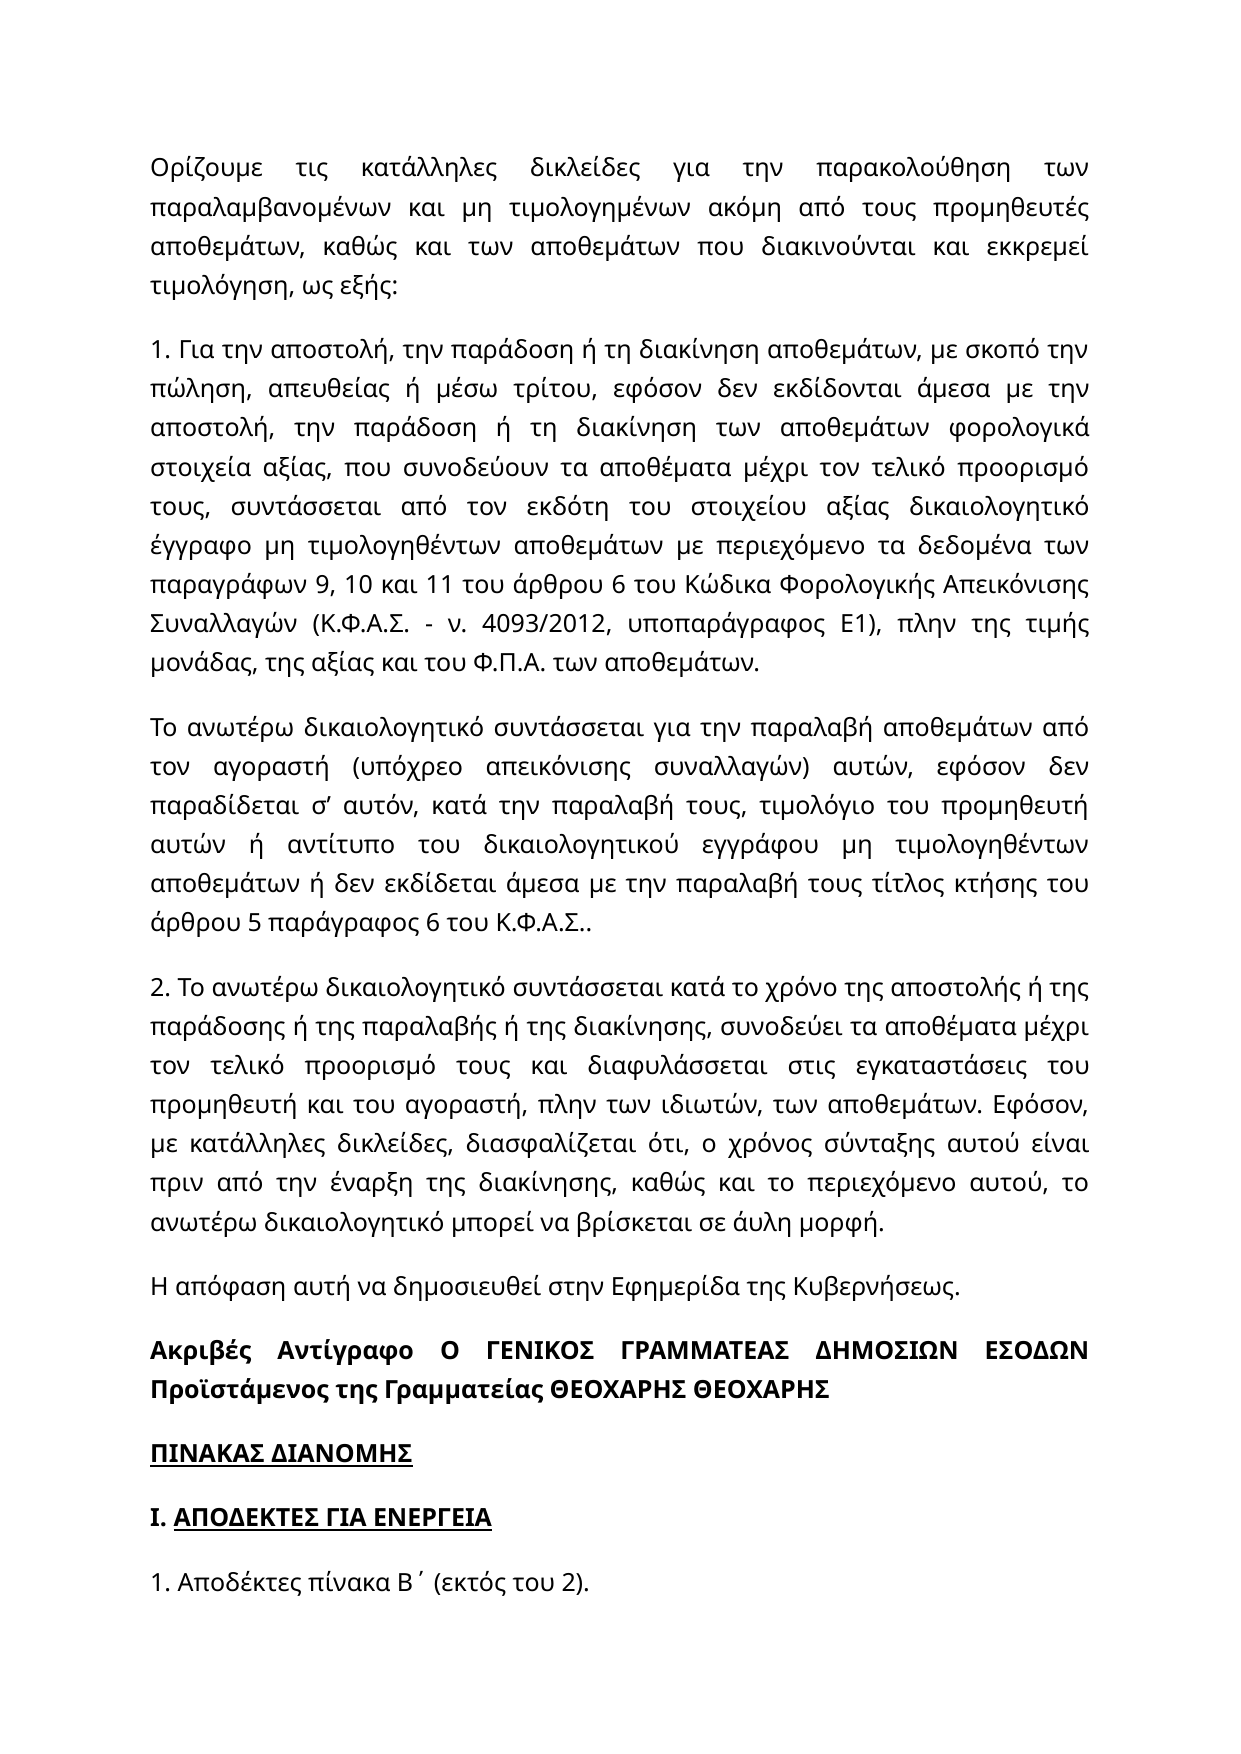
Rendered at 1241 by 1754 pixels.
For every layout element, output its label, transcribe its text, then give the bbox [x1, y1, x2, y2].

text Η απόφαση αυτή να δημοσιευθεί στην Εφημερίδα της Κυβερνήσεως. [150, 1268, 1090, 1302]
text 2. Το ανωτέρω δικαιολογητικό συντάσσεται κατά το χρόνο της αποστολής ή της παράδοσης ή της παραλαβής ή της διακίνησης, συνοδεύει τα αποθέματα μέχρι τον τελικό προορισμό τους και διαφυλάσσεται στις εγκαταστάσεις του προμηθευτή και του αγοραστή, πλην των ιδιωτών, των αποθεμάτων. Εφόσον, με κατάλληλες δικλείδες, διασφαλίζεται ότι, ο χρόνος σύνταξης αυτού είναι πριν από την έναρξη της διακίνησης, καθώς και το περιεχόμενο αυτού, το ανωτέρω δικαιολογητικό μπορεί να βρίσκεται σε άυλη μορφή. [150, 969, 1090, 1238]
text Το ανωτέρω δικαιολογητικό συντάσσεται για την παραλαβή αποθεμάτων από τον αγοραστή (υπόχρεο απεικόνισης συναλλαγών) αυτών, εφόσον δεν παραδίδεται σ’ αυτόν, κατά την παραλαβή τους, τιμολόγιο του προμηθευτή αυτών ή αντίτυπο του δικαιολογητικού εγγράφου μη τιμολογηθέντων αποθεμάτων ή δεν εκδίδεται άμεσα με την παραλαβή τους τίτλος κτήσης του άρθρου 5 παράγραφος 6 του Κ.Φ.Α.Σ.. [150, 709, 1090, 939]
text Ι. ΑΠΟΔΕΚΤΕΣ ΓΙΑ ΕΝΕΡΓΕΙΑ [150, 1500, 1090, 1534]
text Ακριβές Αντίγραφο Ο ΓΕΝΙΚΟΣ ΓΡΑΜΜΑΤΕΑΣ ΔΗΜΟΣΙΩΝ ΕΣΟΔΩΝ Προϊστάμενος της Γραμματείας ΘΕΟΧΑΡΗΣ ΘΕΟΧΑΡΗΣ [150, 1332, 1090, 1406]
text Ορίζουμε τις κατάλληλες δικλείδες για την παρακολούθηση των παραλαμβανομένων και μη τιμολογημένων ακόμη από τους προμηθευτές αποθεμάτων, καθώς και των αποθεμάτων που διακινούνται και εκκρεμεί τιμολόγηση, ως εξής: [150, 150, 1090, 302]
text ΠΙΝΑΚΑΣ ΔΙΑΝΟΜΗΣ [150, 1436, 1090, 1470]
text 1. Για την αποστολή, την παράδοση ή τη διακίνηση αποθεμάτων, με σκοπό την πώληση, απευθείας ή μέσω τρίτου, εφόσον δεν εκδίδονται άμεσα με την αποστολή, την παράδοση ή τη διακίνηση των αποθεμάτων φορολογικά στοιχεία αξίας, που συνοδεύουν τα αποθέματα μέχρι τον τελικό προορισμό τους, συντάσσεται από τον εκδότη του στοιχείου αξίας δικαιολογητικό έγγραφο μη τιμολογηθέντων αποθεμάτων με περιεχόμενο τα δεδομένα των παραγράφων 9, 10 και 11 του άρθρου 6 του Κώδικα Φορολογικής Απεικόνισης Συναλλαγών (Κ.Φ.Α.Σ. - ν. 4093/2012, υποπαράγραφος Ε1), πλην της τιμής μονάδας, της αξίας και του Φ.Π.Α. των αποθεμάτων. [150, 332, 1090, 679]
text 1. Αποδέκτες πίνακα Β΄ (εκτός του 2). [150, 1564, 1090, 1598]
